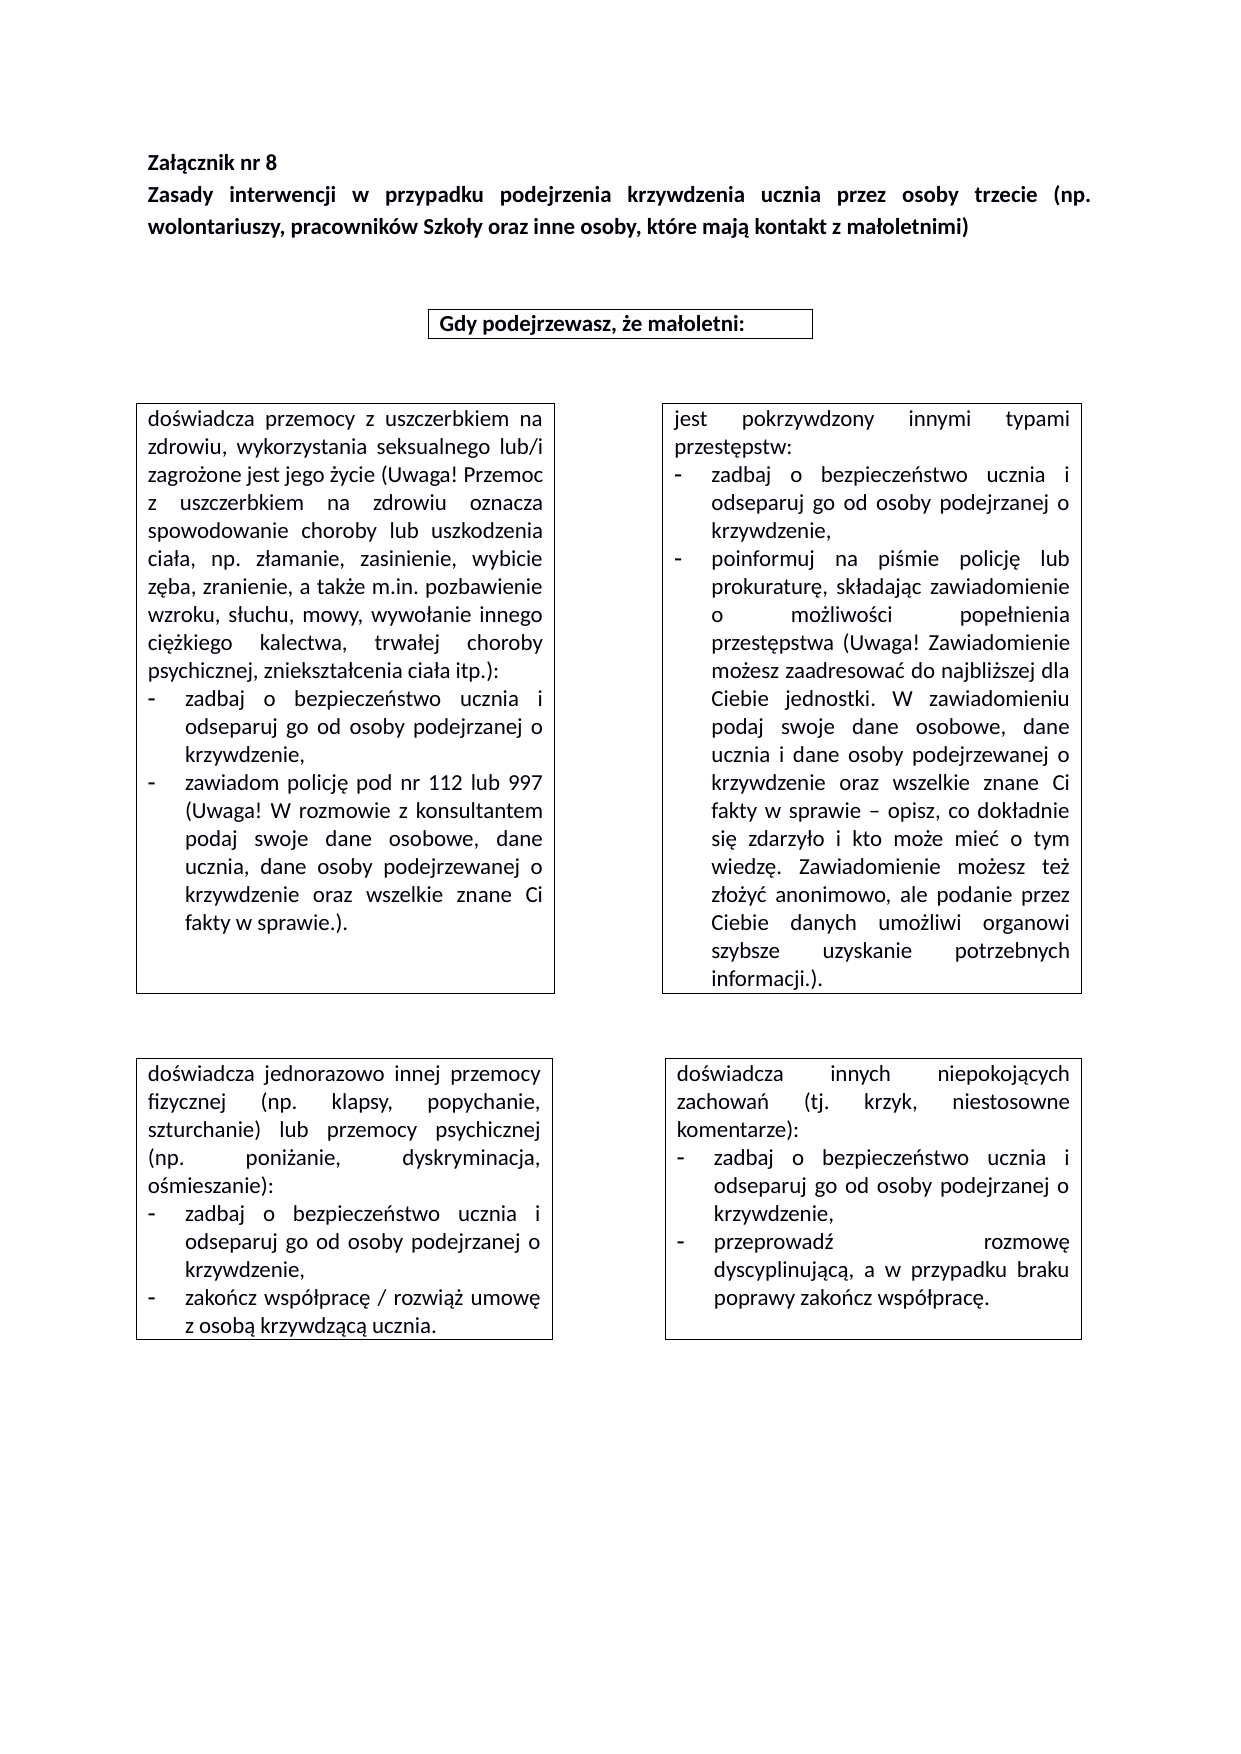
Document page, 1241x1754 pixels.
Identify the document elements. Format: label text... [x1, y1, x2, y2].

table_header doświadcza jednorazowo innej przemocy fizycznej (np. klapsy, popychanie, szturchanie) lub przemocy psychicznej (np. poniżanie, dyskryminacja, ośmieszanie): zadbaj o bezpieczeństwo ucznia i odseparuj go od osoby podejrzanej o krzywdzenie, zakończ współpracę / rozwiąż umowę z osobą krzywdzącą ucznia. [137, 1059, 552, 1339]
table_header doświadcza innych niepokojących zachowań (tj. krzyk, niestosowne komentarze): zadbaj o bezpieczeństwo ucznia i odseparuj go od osoby podejrzanej o krzywdzenie, przeprowadź rozmowę dyscyplinującą, a w przypadku braku poprawy zakończ współpracę. [666, 1059, 1081, 1339]
table_header doświadcza przemocy z uszczerbkiem na zdrowiu, wykorzystania seksualnego lub/i zagrożone jest jego życie (Uwaga! Przemoc z uszczerbkiem na zdrowiu oznacza spowodowanie choroby lub uszkodzenia ciała, np. złamanie, zasinienie, wybicie zęba, zranienie, a także m.in. pozbawienie wzroku, słuchu, mowy, wywołanie innego ciężkiego kalectwa, trwałej choroby psychicznej, zniekształcenia ciała itp.): zadbaj o bezpieczeństwo ucznia i odseparuj go od osoby podejrzanej o krzywdzenie, zawiadom policję pod nr 112 lub 997 (Uwaga! W rozmowie z konsultantem podaj swoje dane osobowe, dane ucznia, dane osoby podejrzewanej o krzywdzenie oraz wszelkie znane Ci fakty w sprawie.). [137, 404, 554, 992]
text Załącznik nr 8 [148, 148, 1093, 176]
table_header jest pokrzywdzony innymi typami przestępstw: zadbaj o bezpieczeństwo ucznia i odseparuj go od osoby podejrzanej o krzywdzenie, poinformuj na piśmie policję lub prokuraturę, składając zawiadomienie o możliwości popełnienia przestępstwa (Uwaga! Zawiadomienie możesz zaadresować do najbliższej dla Ciebie jednostki. W zawiadomieniu podaj swoje dane osobowe, dane ucznia i dane osoby podejrzewanej o krzywdzenie oraz wszelkie znane Ci fakty w sprawie – opisz, co dokładnie się zdarzyło i kto może mieć o tym wiedzę. Zawiadomienie możesz też złożyć anonimowo, ale podanie przez Ciebie danych umożliwi organowi szybsze uzyskanie potrzebnych informacji.). [663, 404, 1081, 992]
table_header [553, 1058, 665, 1339]
table_header Gdy podejrzewasz, że małoletni: [429, 310, 812, 338]
table_header [555, 403, 662, 992]
text Zasady interwencji w przypadku podejrzenia krzywdzenia ucznia przez osoby trzecie (np. wolontariuszy, pracowników Szkoły oraz inne osoby, które mają kontakt z małoletnimi) [148, 180, 1093, 240]
